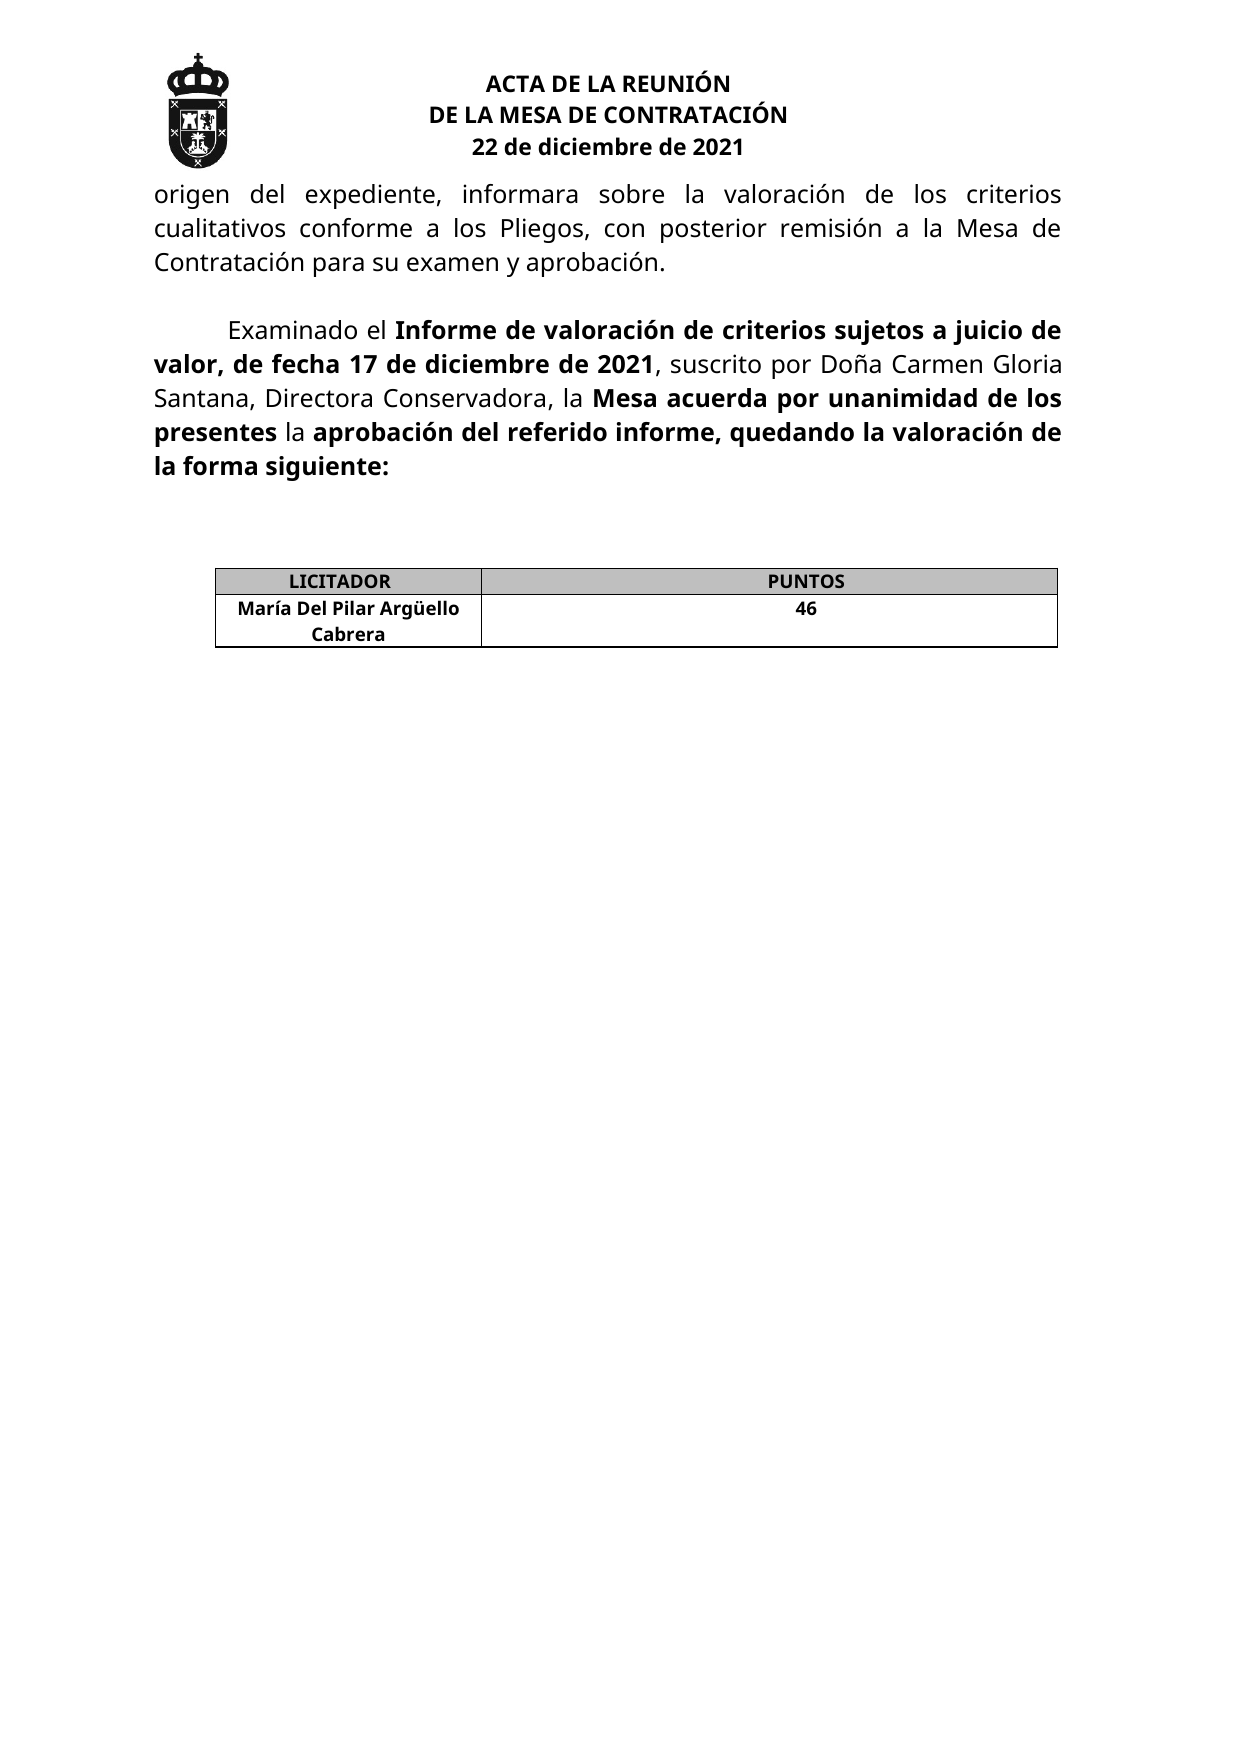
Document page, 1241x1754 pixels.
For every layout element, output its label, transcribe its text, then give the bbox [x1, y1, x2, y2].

table_cell 46 [482, 595, 1057, 646]
picture [164, 50, 231, 171]
table_header PUNTOS [482, 569, 1057, 594]
text Examinado el Informe de valoración de criterios sujetos a juicio de valor, de fecha 17 de diciembre de 2021, suscrito por Doña Carmen Gloria Santana, Directora Conservadora, la Mesa acuerda por unanimidad de los presentes la aprobación del referido informe, quedando la valoración de la forma siguiente: [153, 313, 1063, 483]
table_header LICITADOR [216, 569, 481, 594]
text origen del expediente, informara sobre la valoración de los criterios cualitativos conforme a los Pliegos, con posterior remisión a la Mesa de Contratación para su examen y aprobación. [153, 176, 1063, 278]
table_cell María Del Pilar Argüello Cabrera [216, 595, 481, 646]
